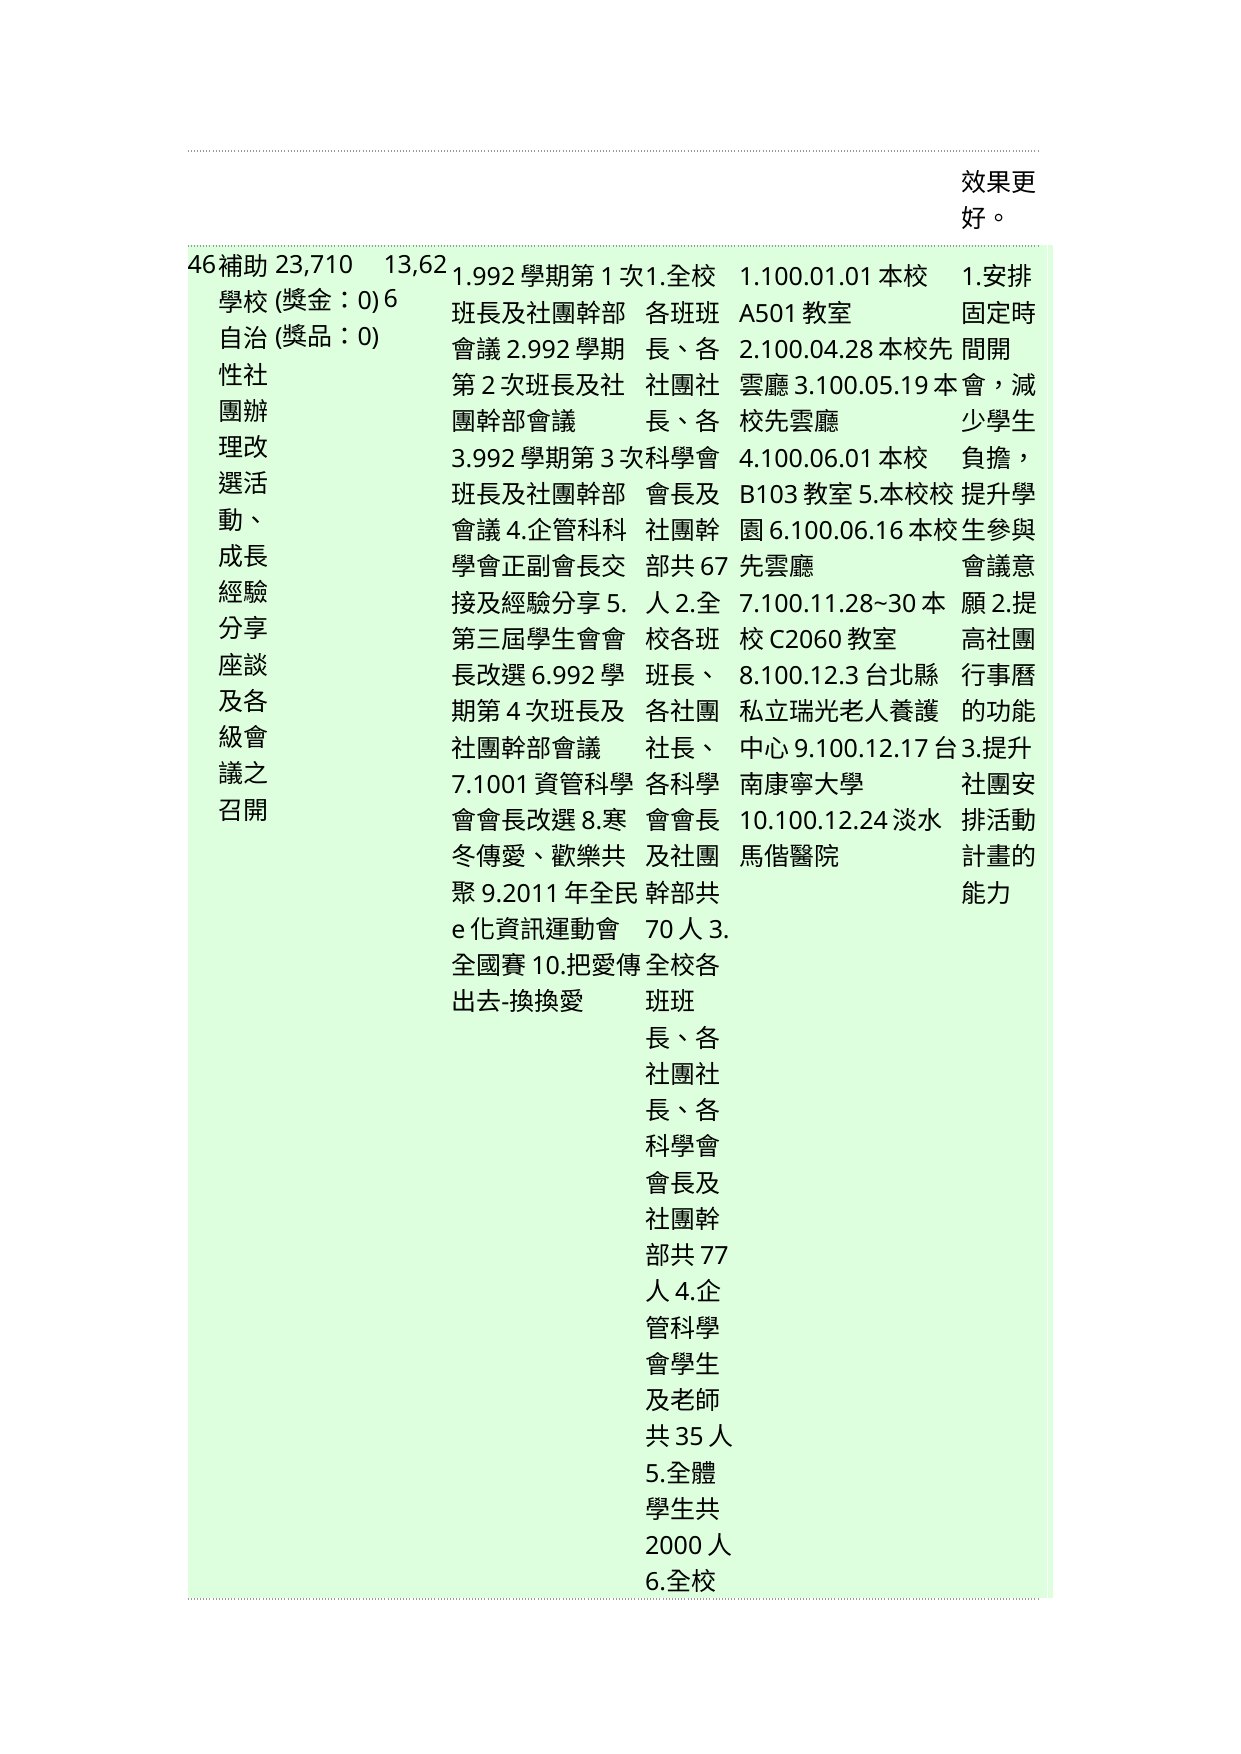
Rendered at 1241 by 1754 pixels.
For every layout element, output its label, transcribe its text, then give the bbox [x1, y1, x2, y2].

table_cell [1048, 150, 1053, 245]
table_cell [383, 150, 451, 245]
table_cell 補助學校自治性社團辦理改選活動、成長經驗分享座談及各級會議之召開 [218, 245, 275, 1598]
table_cell [275, 150, 383, 245]
table_cell 1.100.01.01本校A501教室2.100.04.28本校先雲廳3.100.05.19本校先雲廳4.100.06.01本校B103教室5.本校校園6.100.06.16本校先雲廳7.100.11.28~30本校C2060教室8.100.12.3台北縣私立瑞光老人養護中心9.100.12.17台南康寧大學10.100.12.24淡水馬偕醫院 [739, 245, 961, 1598]
table_cell 1.全校各班班長、各社團社長、各科學會會長及社團幹部共67人2.全校各班班長、各社團社長、各科學會會長及社團幹部共70人3.全校各班班長、各社團社長、各科學會會長及社團幹部共77人4.企管科學會學生及老師共35人5.全體學生共2000人6.全校 [645, 245, 739, 1598]
table_cell [1048, 245, 1053, 1598]
table_cell [451, 150, 645, 245]
table_cell [188, 150, 218, 245]
table_cell [739, 150, 961, 245]
table_cell [1040, 245, 1044, 1598]
table_cell 46 [188, 245, 218, 1598]
table_cell 23,710(獎金：0)(獎品：0) [275, 245, 383, 1598]
table_cell 13,626 [383, 245, 451, 1598]
table_cell [1040, 150, 1044, 245]
table_cell 1.安排固定時間開會，減少學生負擔，提升學生參與會議意願2.提高社團行事曆的功能3.提升社團安排活動計畫的能力 [961, 245, 1040, 1598]
table_cell [218, 150, 275, 245]
table_cell 效果更好。 [961, 150, 1040, 245]
table_cell 1.992學期第1次班長及社團幹部會議2.992學期第2次班長及社團幹部會議3.992學期第3次班長及社團幹部會議4.企管科科學會正副會長交接及經驗分享5.第三屆學生會會長改選6.992學期第4次班長及社團幹部會議7.1001資管科學會會長改選8.寒冬傳愛、歡樂共聚9.2011年全民e化資訊運動會全國賽10.把愛傳出去-換換愛 [451, 245, 645, 1598]
table_cell [645, 150, 739, 245]
